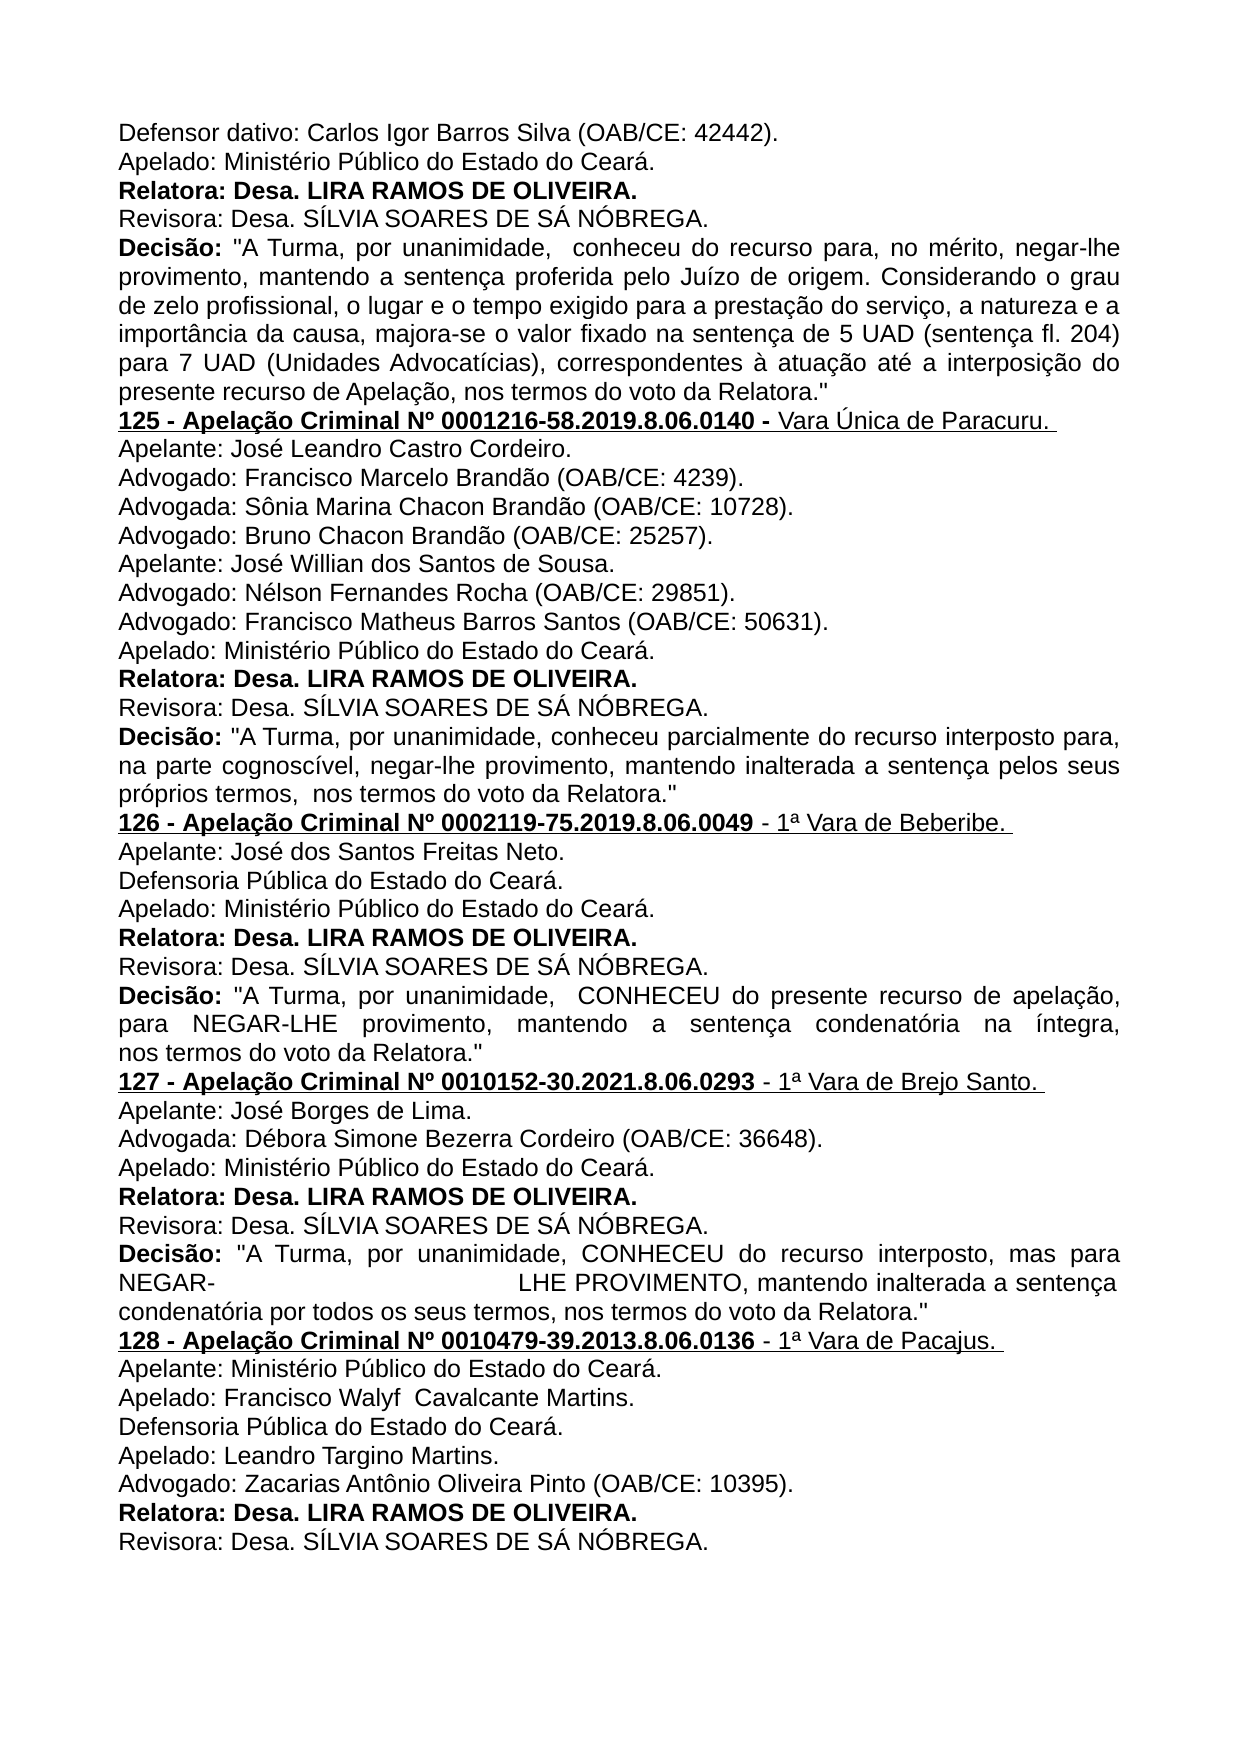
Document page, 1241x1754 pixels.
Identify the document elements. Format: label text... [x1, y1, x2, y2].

text 128 - Apelação Criminal Nº 0010479-39.2013.8.06.0136 - 1ª Vara de Pacajus. [118, 1326, 1122, 1354]
text Revisora: Desa. SÍLVIA SOARES DE SÁ NÓBREGA. [118, 1527, 1122, 1556]
text Apelante: Ministério Público do Estado do Ceará. [118, 1354, 1122, 1383]
text Advogado: Francisco Marcelo Brandão (OAB/CE: 4239). [118, 463, 1122, 492]
text Relatora: Desa. LIRA RAMOS DE OLIVEIRA. [118, 176, 1122, 204]
text Apelado: Leandro Targino Martins. [118, 1441, 1122, 1469]
text Advogado: Bruno Chacon Brandão (OAB/CE: 25257). [118, 521, 1122, 549]
text Decisão: "A Turma, por unanimidade, CONHECEU do recurso interposto, mas para NEGAR- LHE PROVIMENTO, mantendo inalterada a sentença condenatória por todos os seus termos, nos termos do voto da Relatora." [118, 1239, 1122, 1326]
text Apelado: Ministério Público do Estado do Ceará. [118, 147, 1122, 176]
text Defensor dativo: Carlos Igor Barros Silva (OAB/CE: 42442). [118, 118, 1122, 147]
text Relatora: Desa. LIRA RAMOS DE OLIVEIRA. [118, 923, 1122, 952]
text Defensoria Pública do Estado do Ceará. [118, 1412, 1122, 1441]
text Revisora: Desa. SÍLVIA SOARES DE SÁ NÓBREGA. [118, 952, 1122, 981]
text Decisão: "A Turma, por unanimidade, CONHECEU do presente recurso de apelação, para NEGAR-LHE provimento, mantendo a sentença condenatória na íntegra, nos termos do voto da Relatora." [118, 981, 1122, 1067]
text Defensoria Pública do Estado do Ceará. [118, 866, 1122, 894]
text Apelado: Ministério Público do Estado do Ceará. [118, 1153, 1122, 1182]
text Advogada: Sônia Marina Chacon Brandão (OAB/CE: 10728). [118, 492, 1122, 521]
text Apelante: José Leandro Castro Cordeiro. [118, 434, 1122, 463]
text Advogado: Francisco Matheus Barros Santos (OAB/CE: 50631). [118, 607, 1122, 636]
text 126 - Apelação Criminal Nº 0002119-75.2019.8.06.0049 - 1ª Vara de Beberibe. [118, 808, 1122, 837]
text Advogada: Débora Simone Bezerra Cordeiro (OAB/CE: 36648). [118, 1124, 1122, 1153]
text 125 - Apelação Criminal Nº 0001216-58.2019.8.06.0140 - Vara Única de Paracuru. [118, 406, 1122, 434]
text Revisora: Desa. SÍLVIA SOARES DE SÁ NÓBREGA. [118, 693, 1122, 722]
text Apelado: Francisco Walyf Cavalcante Martins. [118, 1383, 1122, 1412]
text Revisora: Desa. SÍLVIA SOARES DE SÁ NÓBREGA. [118, 204, 1122, 233]
text Decisão: "A Turma, por unanimidade, conheceu do recurso para, no mérito, negar-lhe provimento, mantendo a sentença proferida pelo Juízo de origem. Considerando o grau de zelo profissional, o lugar e o tempo exigido para a prestação do serviço, a natureza e a importância da causa, majora-se o valor fixado na sentença de 5 UAD (sentença fl. 204) para 7 UAD (Unidades Advocatícias), correspondentes à atuação até a interposição do presente recurso de Apelação, nos termos do voto da Relatora." [118, 233, 1122, 406]
text Advogado: Zacarias Antônio Oliveira Pinto (OAB/CE: 10395). [118, 1469, 1122, 1498]
text Advogado: Nélson Fernandes Rocha (OAB/CE: 29851). [118, 578, 1122, 607]
text Apelante: José Willian dos Santos de Sousa. [118, 549, 1122, 578]
text Apelado: Ministério Público do Estado do Ceará. [118, 636, 1122, 664]
text Apelado: Ministério Público do Estado do Ceará. [118, 894, 1122, 923]
text Relatora: Desa. LIRA RAMOS DE OLIVEIRA. [118, 1182, 1122, 1211]
text Relatora: Desa. LIRA RAMOS DE OLIVEIRA. [118, 1498, 1122, 1527]
text Apelante: José dos Santos Freitas Neto. [118, 837, 1122, 866]
text Apelante: José Borges de Lima. [118, 1096, 1122, 1124]
text 127 - Apelação Criminal Nº 0010152-30.2021.8.06.0293 - 1ª Vara de Brejo Santo. [118, 1067, 1122, 1096]
text Revisora: Desa. SÍLVIA SOARES DE SÁ NÓBREGA. [118, 1211, 1122, 1239]
text Decisão: "A Turma, por unanimidade, conheceu parcialmente do recurso interposto para, na parte cognoscível, negar-lhe provimento, mantendo inalterada a sentença pelos seus próprios termos, nos termos do voto da Relatora." [118, 722, 1122, 808]
text Relatora: Desa. LIRA RAMOS DE OLIVEIRA. [118, 664, 1122, 693]
